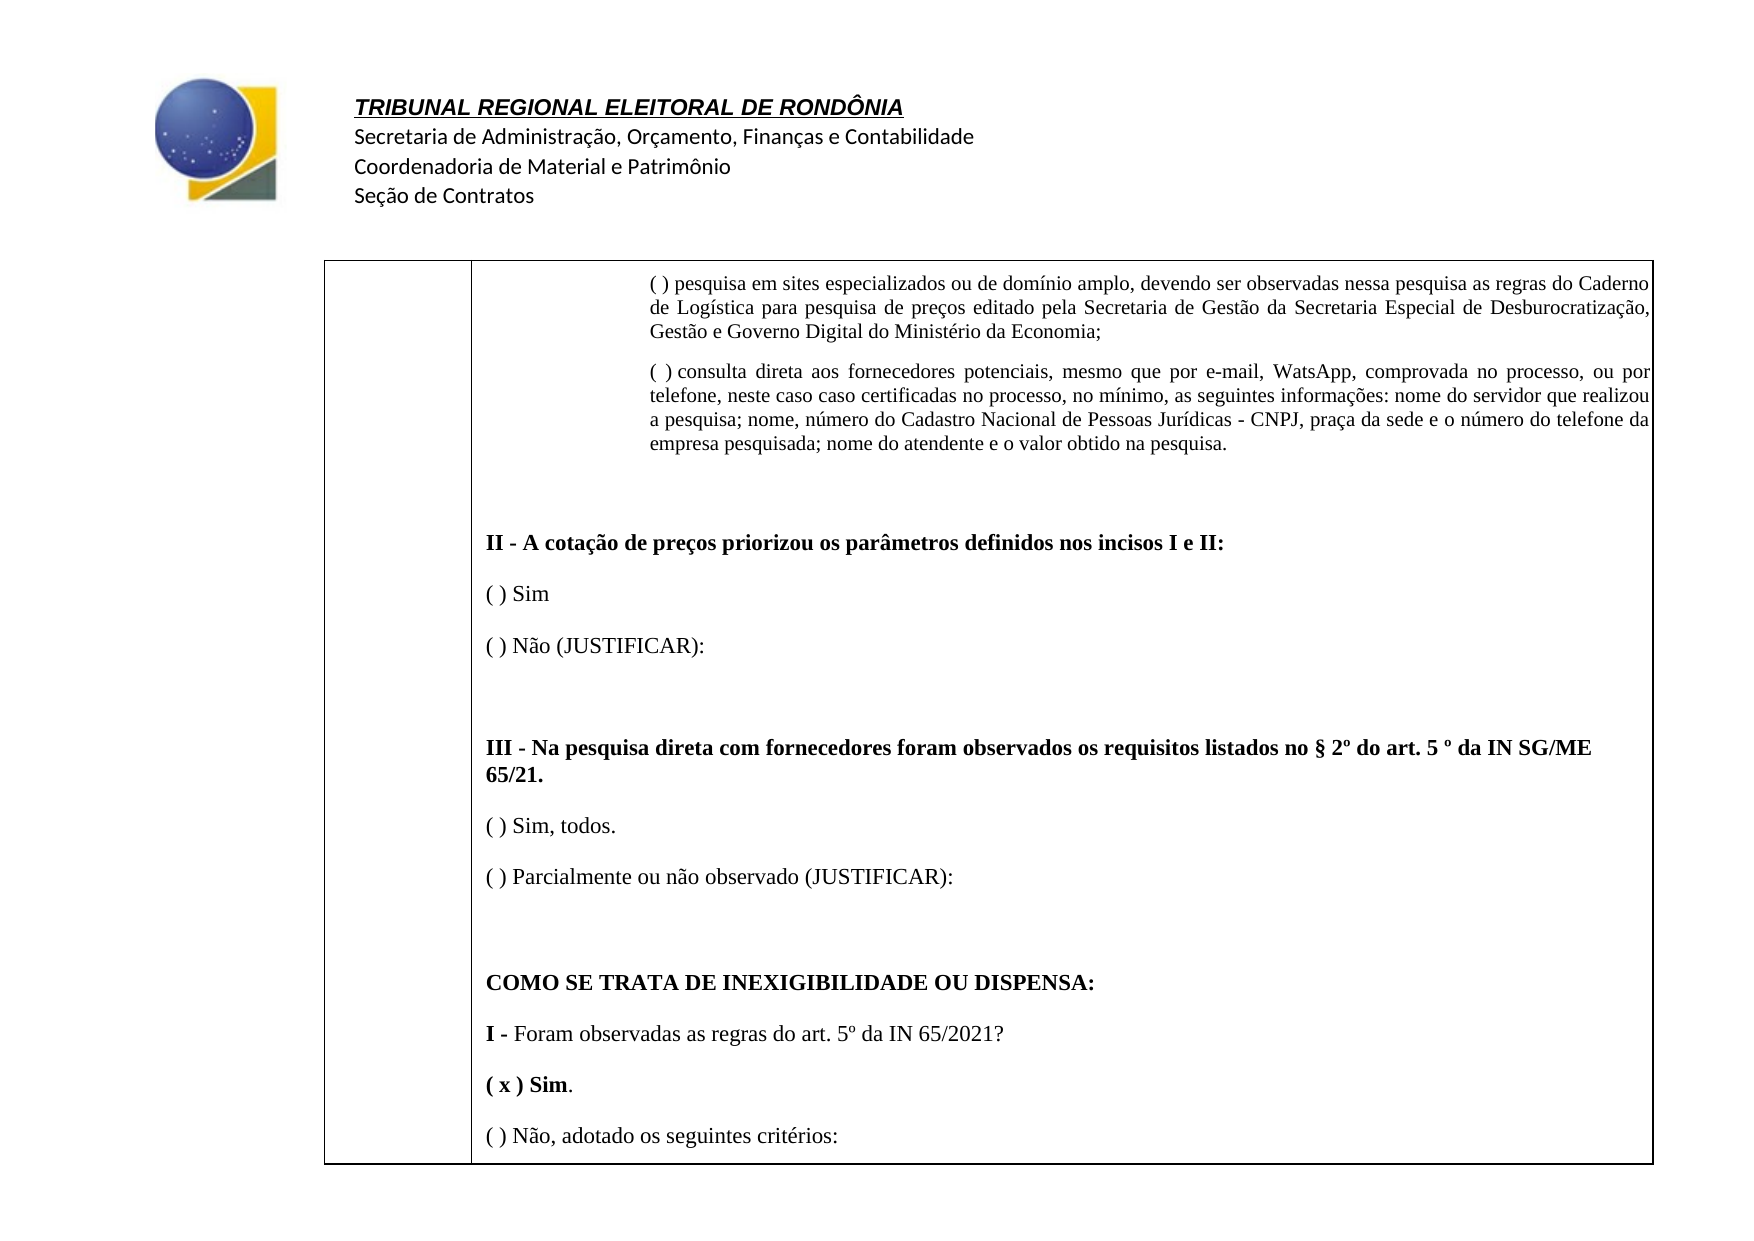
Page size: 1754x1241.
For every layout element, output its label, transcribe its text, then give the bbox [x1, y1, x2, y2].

table_cell ( ) pesquisa em sites especializados ou de domínio amplo, devendo ser observadas nessa pesquisa as regras do Caderno de Logística para pesquisa de preços editado pela Secretaria de Gestão da Secretaria Especial de Desburocratização, Gestão e Governo Digital do Ministério da Economia; ( ) consulta direta aos fornecedores potenciais, mesmo que por e-mail, WatsApp, comprovada no processo, ou por telefone, neste caso caso certificadas no processo, no mínimo, as seguintes informações: nome do servidor que realizou a pesquisa; nome, número do Cadastro Nacional de Pessoas Jurídicas - CNPJ, praça da sede e o número do telefone da empresa pesquisada; nome do atendente e o valor obtido na pesquisa. II - A cotação de preços priorizou os parâmetros definidos nos incisos I e II: ( ) Sim ( ) Não (JUSTIFICAR): III - Na pesquisa direta com fornecedores foram observados os requisitos listados no § 2º do art. 5 º da IN SG/ME 65/21. ( ) Sim, todos. ( ) Parcialmente ou não observado (JUSTIFICAR): COMO SE TRATA DE INEXIGIBILIDADE OU DISPENSA: I - Foram observadas as regras do art. 5º da IN 65/2021? ( x ) Sim. ( ) Não, adotado os seguintes critérios: [472, 261, 1652, 1163]
table_cell [325, 261, 471, 1163]
